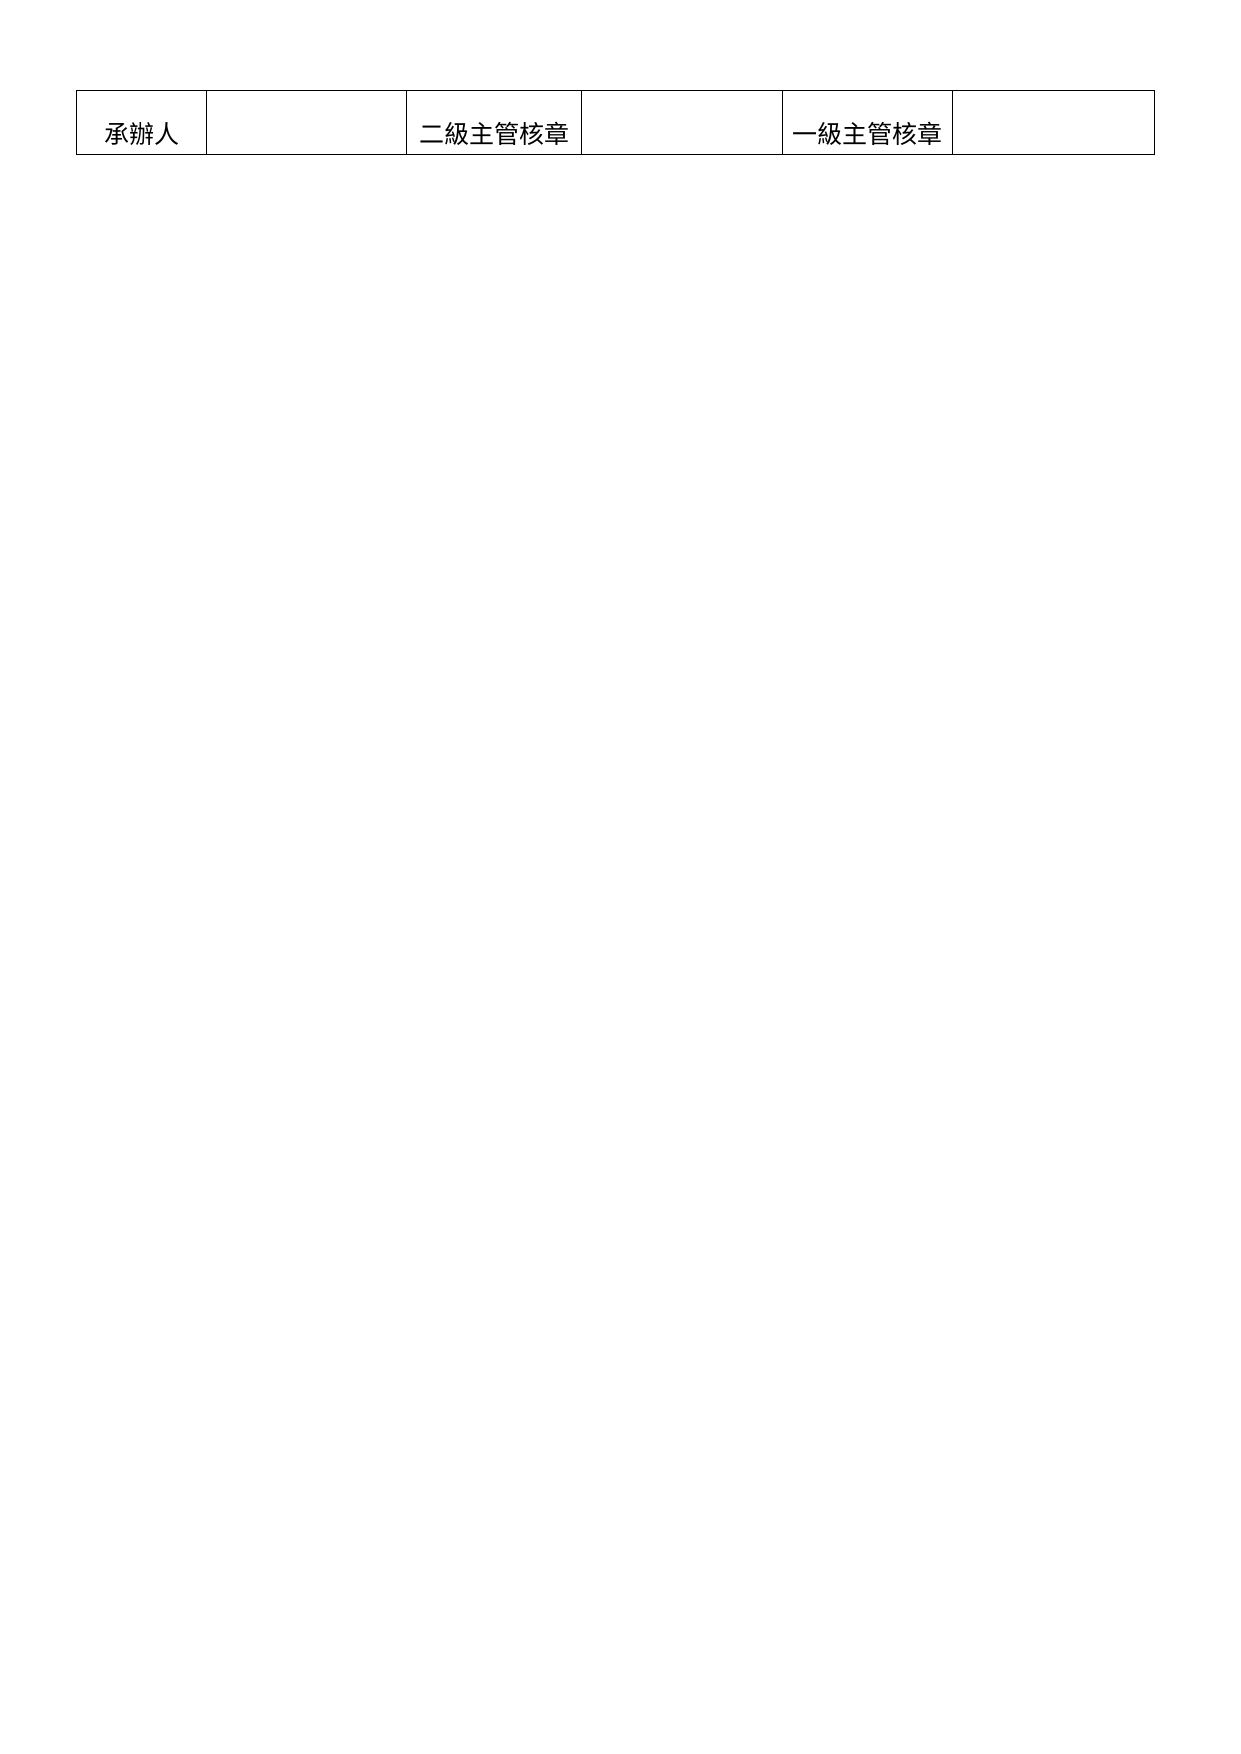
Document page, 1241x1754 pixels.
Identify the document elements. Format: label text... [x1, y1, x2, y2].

table_cell 承辦人 [77, 91, 206, 153]
table_cell [582, 91, 782, 153]
table_cell [207, 91, 406, 153]
table_cell 一級主管核章 [783, 91, 952, 153]
table_cell [953, 91, 1154, 153]
table_cell 二級主管核章 [407, 91, 581, 153]
